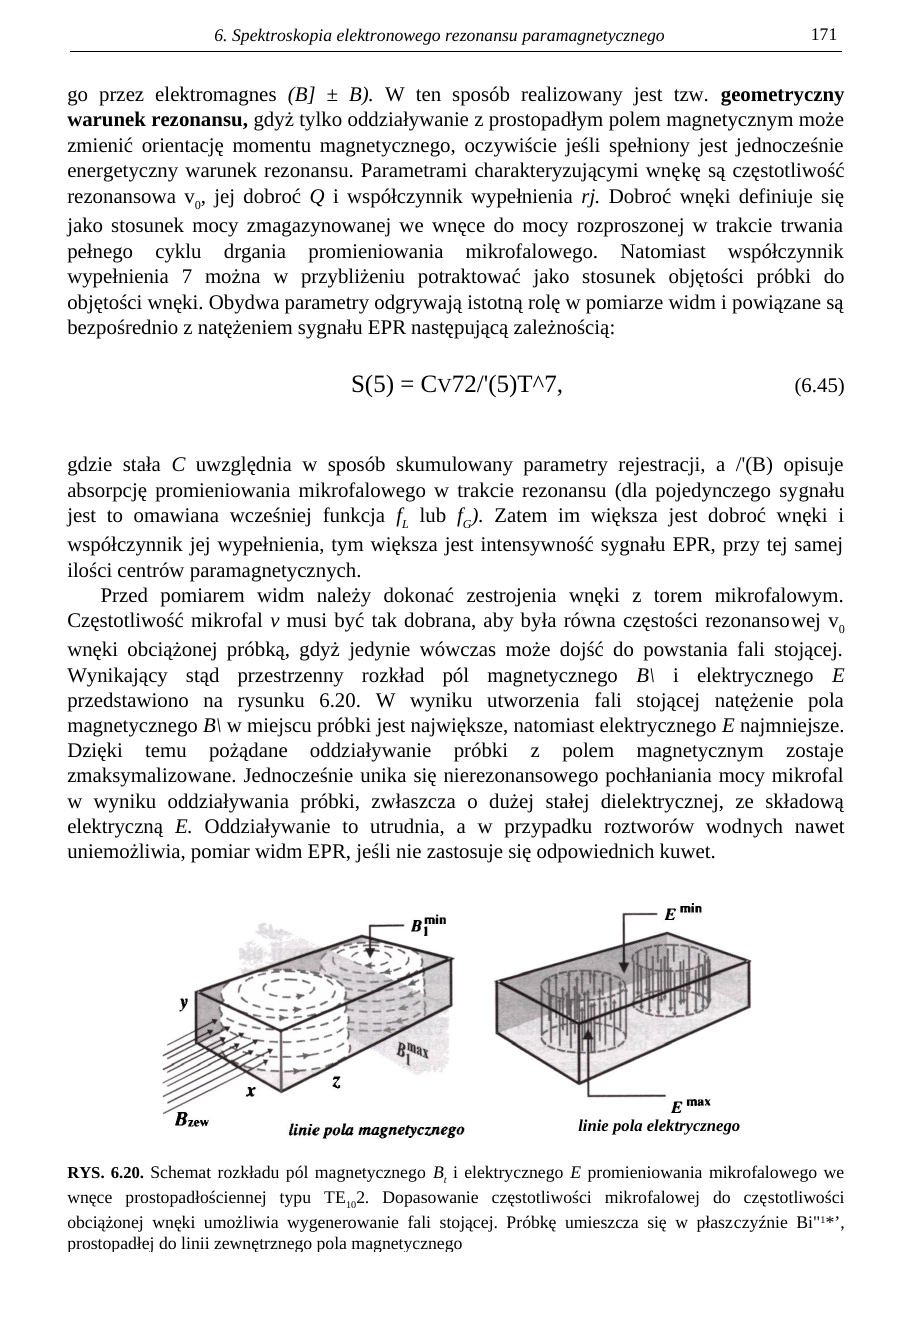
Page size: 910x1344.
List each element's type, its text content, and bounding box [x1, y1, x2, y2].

text linie pola elektrycznego [578, 1115, 747, 1134]
text RYS. 6.20. Schemat rozkładu pól magnetycznego Bt i elektrycznego E promieniowania mikrofalo­wego we wnęce prostopadłościennej typu TE102. Dopasowanie częstotliwości mikrofalowej do czę­stotliwości obciążonej wnęki umożliwia wygenerowanie fali stojącej. Próbkę umieszcza się w płasz­czyźnie Bi"1*’, prostopadłej do linii zewnętrznego pola magnetycznego [67, 1161, 844, 1251]
text Przed pomiarem widm należy dokonać zestrojenia wnęki z torem mikrofalowym. Częstotliwość mikrofal v musi być tak dobrana, aby była równa częstości rezonanso­wej v0 wnęki obciążonej próbką, gdyż jedynie wówczas może dojść do powstania fali stojącej. Wynikający stąd przestrzenny rozkład pól magnetycznego B\ i elektrycznego E przedstawiono na rysunku 6.20. W wyniku utworzenia fali stojącej natężenie pola magnetycznego B\ w miejscu próbki jest największe, natomiast elektrycznego E naj­mniejsze. Dzięki temu pożądane oddziaływanie próbki z polem magnetycznym zostaje zmaksymalizowane. Jednocześnie unika się nierezonansowego pochłaniania mocy mikrofal w wyniku oddziaływania próbki, zwłaszcza o dużej stałej dielektrycznej, ze składową elektryczną E. Oddziaływanie to utrudnia, a w przypadku roztworów wod­nych nawet uniemożliwia, pomiar widm EPR, jeśli nie zastosuje się odpowiednich kuwet. [67, 583, 844, 863]
text 6. Spektroskopia elektronowego rezonansu paramagnetycznego [214, 25, 697, 45]
text S(5) = Cv72/'(5)T^7, (6.45) [67, 369, 844, 398]
text 171 [811, 24, 839, 44]
picture [162, 913, 466, 1140]
text go przez elektromagnes (B] ± B). W ten sposób realizowany jest tzw. geometryczny warunek rezonansu, gdyż tylko oddziaływanie z prostopadłym polem magnetycznym może zmienić orientację momentu magnetycznego, oczywiście jeśli spełniony jest jednocześnie energetyczny warunek rezonansu. Parametrami charakteryzującymi wnę­kę są częstotliwość rezonansowa v0, jej dobroć Q i współczynnik wypełnienia rj. Do­broć wnęki definiuje się jako stosunek mocy zmagazynowanej we wnęce do mocy rozproszonej w trakcie trwania pełnego cyklu drgania promieniowania mikrofalowego. Natomiast współczynnik wypełnienia 7 można w przybliżeniu potraktować jako stosu­nek objętości próbki do objętości wnęki. Obydwa parametry odgrywają istotną rolę w pomiarze widm i powiązane są bezpośrednio z natężeniem sygnału EPR następującą zależnością: [67, 82, 844, 339]
picture [494, 903, 752, 1113]
text gdzie stała C uwzględnia w sposób skumulowany parametry rejestracji, a /'(B) opisuje absorpcję promieniowania mikrofalowego w trakcie rezonansu (dla pojedynczego sy­gnału jest to omawiana wcześniej funkcja fL lub fG). Zatem im większa jest dobroć wnęki i współczynnik jej wypełnienia, tym większa jest intensywność sygnału EPR, przy tej samej ilości centrów paramagnetycznych. [67, 452, 844, 582]
